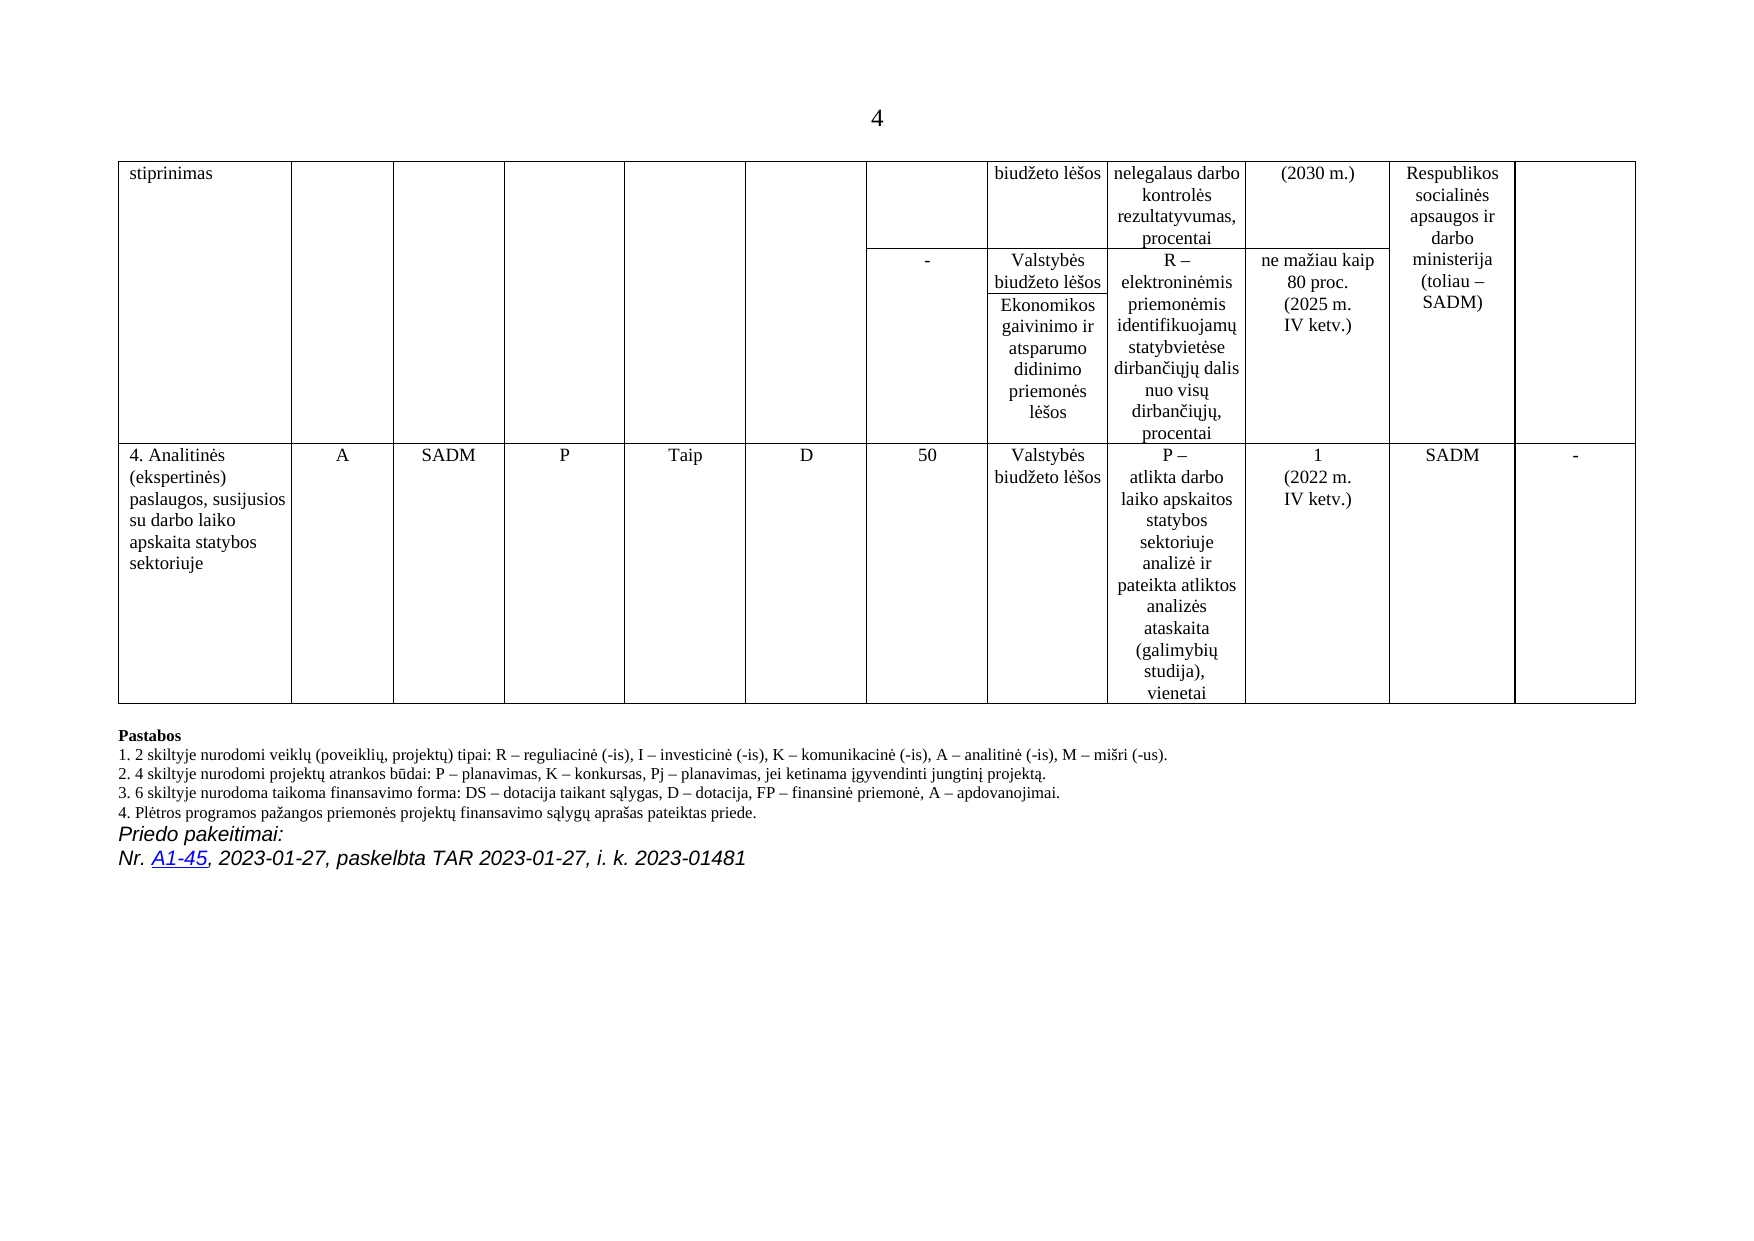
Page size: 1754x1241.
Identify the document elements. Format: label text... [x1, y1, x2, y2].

table_cell [1516, 162, 1635, 443]
text Pastabos [118, 726, 1636, 745]
table_cell nelegalaus darbo kontrolės rezultatyvumas, procentai [1108, 162, 1245, 248]
table_cell SADM [1390, 444, 1514, 703]
table_cell biudžeto lėšos [988, 162, 1107, 248]
table_cell [394, 162, 504, 443]
table_cell [625, 162, 745, 443]
text 1. 2 skiltyje nurodomi veiklų (poveiklių, projektų) tipai: R – reguliacinė (-is), I – investicinė (-is), K – komunikacinė (-is), A – analitinė (-is), M – mišri (-us). [118, 745, 1636, 764]
table_cell Respublikos socialinės apsaugos ir darbo ministerija (toliau – SADM) [1390, 162, 1514, 443]
table_cell 1 (2022 m. IV ketv.) [1246, 444, 1389, 703]
table_cell - [1516, 444, 1635, 703]
table_cell P – atlikta darbo laiko apskaitos statybos sektoriuje analizė ir pateikta atliktos analizės ataskaita (galimybių studija), vienetai [1108, 444, 1245, 703]
table_cell stiprinimas [119, 162, 291, 443]
table_cell Valstybės biudžeto lėšos [988, 249, 1107, 292]
text 3. 6 skiltyje nurodoma taikoma finansavimo forma: DS – dotacija taikant sąlygas, D – dotacija, FP – finansinė priemonė, A – apdovanojimai. [118, 783, 1636, 802]
text 2. 4 skiltyje nurodomi projektų atrankos būdai: P – planavimas, K – konkursas, Pj – planavimas, jei ketinama įgyvendinti jungtinį projektą. [118, 764, 1636, 783]
table_cell [867, 162, 987, 248]
table_cell R – elektroninėmis priemonėmis identifikuojamų statybvietėse dirbančiųjų dalis nuo visų dirbančiųjų, procentai [1108, 249, 1245, 443]
table_cell (2030 m.) [1246, 162, 1389, 248]
table_cell Taip [625, 444, 745, 703]
text Priedo pakeitimai: [118, 822, 1636, 846]
text 4. Plėtros programos pažangos priemonės projektų finansavimo sąlygų aprašas pateiktas priede. [118, 802, 1636, 822]
text Nr. A1-45, 2023-01-27, paskelbta TAR 2023-01-27, i. k. 2023-01481 [118, 846, 1636, 869]
table_cell SADM [394, 444, 504, 703]
table_cell D [746, 444, 866, 703]
table_cell A [292, 444, 393, 703]
table_cell 4. Analitinės (ekspertinės) paslaugos, susijusios su darbo laiko apskaita statybos sektoriuje [119, 444, 291, 703]
table_cell ne mažiau kaip 80 proc. (2025 m. IV ketv.) [1246, 249, 1389, 443]
table_cell P [505, 444, 624, 703]
table_cell Valstybės biudžeto lėšos [988, 444, 1107, 703]
table_cell 50 [867, 444, 987, 703]
table_cell [505, 162, 624, 443]
table_cell - [867, 249, 987, 443]
table_cell [292, 162, 393, 443]
table_cell [746, 162, 866, 443]
table_cell Ekonomikos gaivinimo ir atsparumo didinimo priemonės lėšos [988, 294, 1107, 443]
